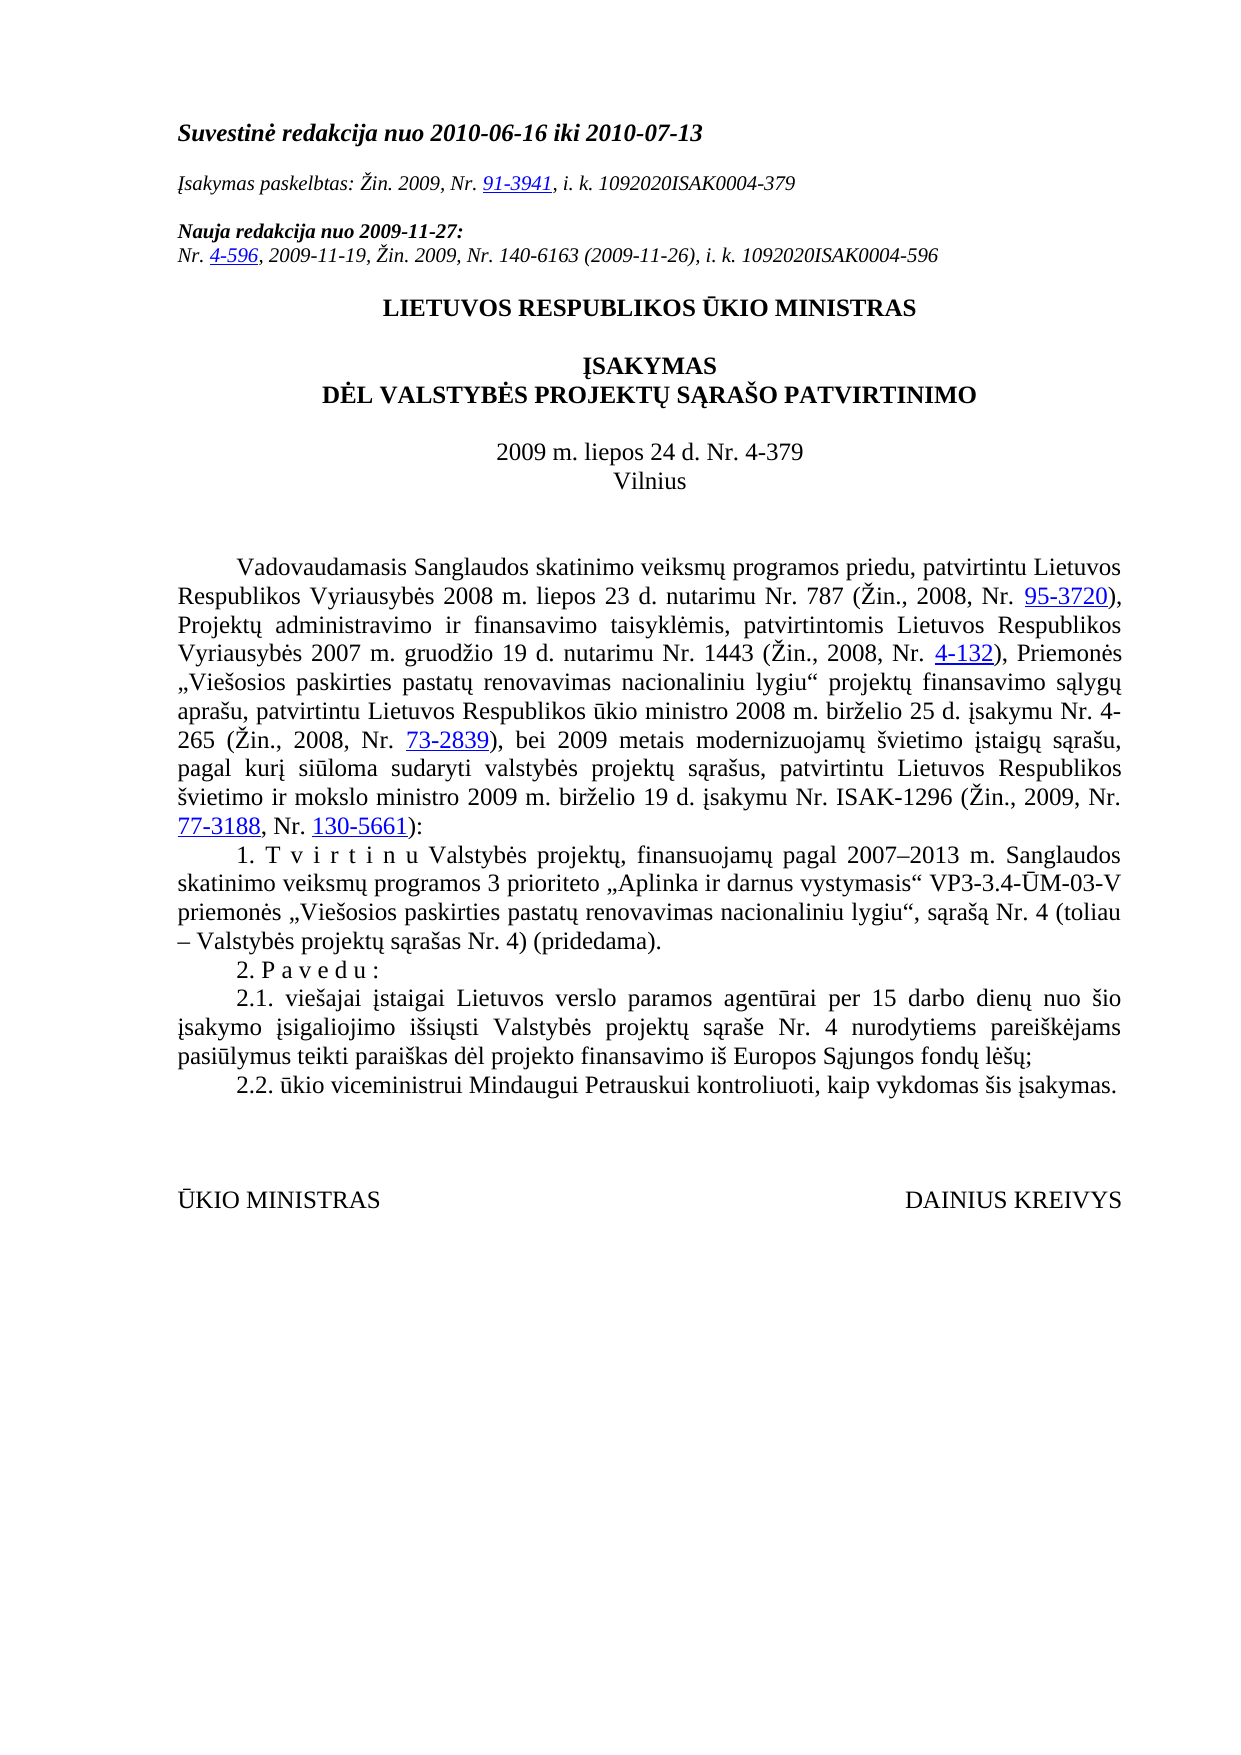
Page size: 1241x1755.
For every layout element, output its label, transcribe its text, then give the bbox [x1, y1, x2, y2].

text Nr. 4-596, 2009-11-19, Žin. 2009, Nr. 140-6163 (2009-11-26), i. k. 1092020ISAK0004-596 [177, 243, 1122, 267]
text Suvestinė redakcija nuo 2010-06-16 iki 2010-07-13 [177, 118, 1122, 147]
text Nauja redakcija nuo 2009-11-27: [177, 219, 1122, 243]
text 2.2. ūkio viceministrui Mindaugui Petrauskui kontroliuoti, kaip vykdomas šis įsakymas. [177, 1070, 1122, 1098]
text Ūkio ministras Dainius Kreivys [177, 1185, 1122, 1213]
text 2.1. viešajai įstaigai Lietuvos verslo paramos agentūrai per 15 darbo dienų nuo šio įsakymo įsigaliojimo išsiųsti Valstybės projektų sąraše Nr. 4 nurodytiems pareiškėjams pasiūlymus teikti paraiškas dėl projekto finansavimo iš Europos Sąjungos fondų lėšų; [177, 983, 1122, 1070]
text DĖL VALSTYBĖS PROJEKTŲ SĄRAŠO PATVIRTINIMO [177, 380, 1122, 408]
text Įsakymas paskelbtas: Žin. 2009, Nr. 91-3941, i. k. 1092020ISAK0004-379 [177, 171, 1122, 195]
text 2009 m. liepos 24 d. Nr. 4-379 [177, 437, 1122, 466]
text LIETUVOS RESPUBLIKOS ŪKIO MINISTRAS [177, 293, 1122, 322]
text 2. P a v e d u : [177, 955, 1122, 983]
text Vadovaudamasis Sanglaudos skatinimo veiksmų programos priedu, patvirtintu Lietuvos Respublikos Vyriausybės 2008 m. liepos 23 d. nutarimu Nr. 787 (Žin., 2008, Nr. 95-3720), Projektų administravimo ir finansavimo taisyklėmis, patvirtintomis Lietuvos Respublikos Vyriausybės 2007 m. gruodžio 19 d. nutarimu Nr. 1443 (Žin., 2008, Nr. 4-132), Priemonės „Viešosios paskirties pastatų renovavimas nacionaliniu lygiu“ projektų finansavimo sąlygų aprašu, patvirtintu Lietuvos Respublikos ūkio ministro 2008 m. birželio 25 d. įsakymu Nr. 4-265 (Žin., 2008, Nr. 73-2839), bei 2009 metais modernizuojamų švietimo įstaigų sąrašu, pagal kurį siūloma sudaryti valstybės projektų sąrašus, patvirtintu Lietuvos Respublikos švietimo ir mokslo ministro 2009 m. birželio 19 d. įsakymu Nr. ISAK-1296 (Žin., 2009, Nr. 77-3188, Nr. 130-5661): [177, 552, 1122, 840]
text Vilnius [177, 466, 1122, 495]
text 1. T v i r t i n u Valstybės projektų, finansuojamų pagal 2007–2013 m. Sanglaudos skatinimo veiksmų programos 3 prioriteto „Aplinka ir darnus vystymasis“ VP3-3.4-ŪM-03-V priemonės „Viešosios paskirties pastatų renovavimas nacionaliniu lygiu“, sąrašą Nr. 4 (toliau – Valstybės projektų sąrašas Nr. 4) (pridedama). [177, 840, 1122, 955]
text ĮSAKYMAS [177, 351, 1122, 380]
